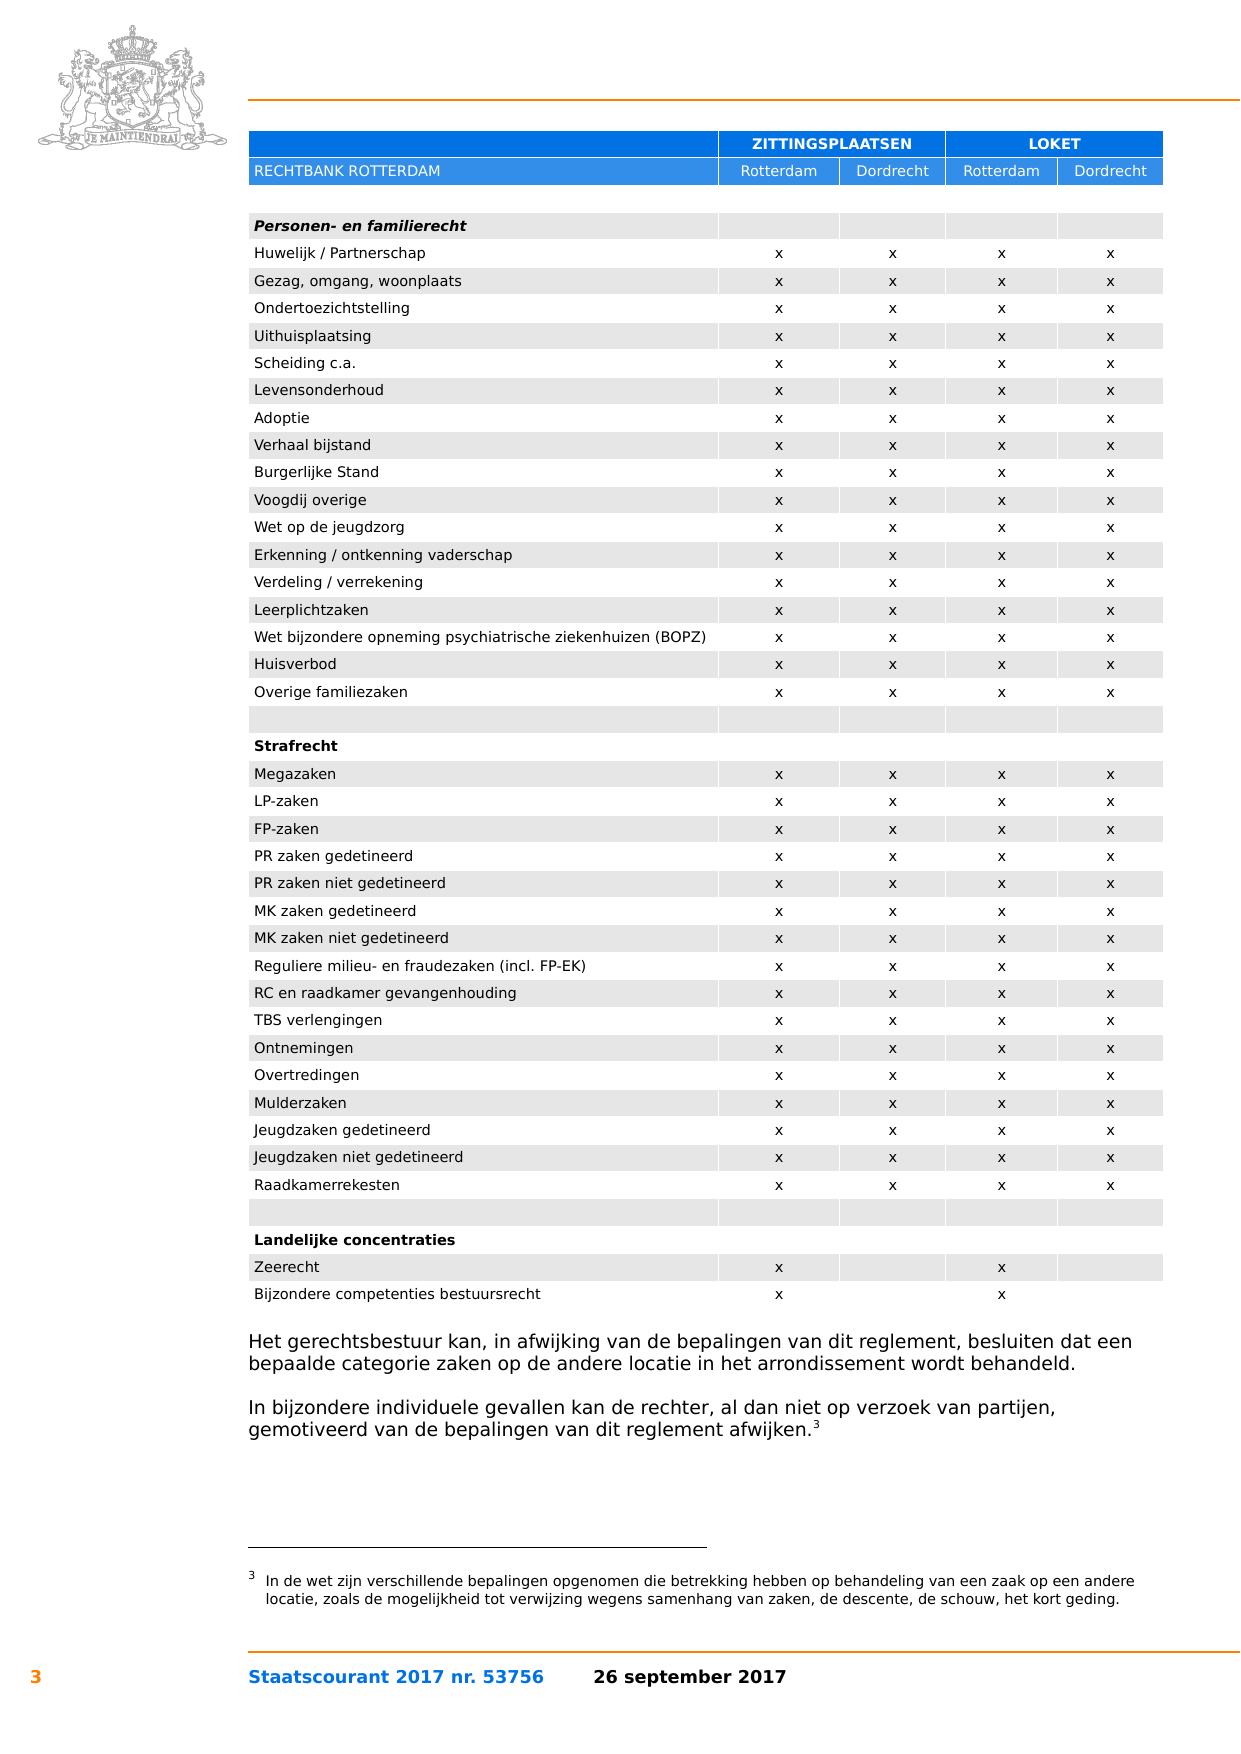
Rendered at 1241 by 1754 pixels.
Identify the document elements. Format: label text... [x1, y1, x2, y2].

table_cell x [719, 542, 839, 568]
table_cell x [719, 323, 839, 349]
table_cell x [1058, 323, 1163, 349]
table_cell x [1058, 378, 1163, 404]
table_cell [249, 186, 718, 212]
table_cell x [946, 843, 1057, 869]
table_cell x [946, 761, 1057, 787]
table_header ZITTINGSPLAATSEN [719, 131, 945, 157]
table_cell MK zaken gedetineerd [249, 898, 718, 924]
table_cell Reguliere milieu- en fraudezaken (incl. FP-EK) [249, 953, 718, 979]
table_cell Jeugdzaken gedetineerd [249, 1117, 718, 1143]
table_cell [249, 706, 718, 733]
table_cell [1058, 1199, 1163, 1226]
table_cell x [946, 789, 1057, 815]
table_cell [719, 1227, 839, 1253]
table_cell [840, 734, 945, 760]
table_cell [719, 734, 839, 760]
table_cell x [946, 651, 1057, 678]
table_cell x [946, 569, 1057, 596]
table_cell Personen- en familierecht [249, 213, 718, 239]
table_cell x [719, 295, 839, 322]
table_cell [719, 706, 839, 733]
table_cell x [1058, 268, 1163, 294]
table_cell x [840, 460, 945, 486]
table_cell Mulderzaken [249, 1090, 718, 1116]
table_cell x [719, 651, 839, 678]
table_cell x [840, 295, 945, 322]
table_cell [946, 734, 1057, 760]
table_cell x [840, 761, 945, 787]
table_cell Dordrecht [840, 158, 945, 185]
table_cell x [840, 597, 945, 623]
table_cell Verdeling / verrekening [249, 569, 718, 596]
table_header LOKET [946, 131, 1163, 157]
table_cell x [840, 432, 945, 459]
text In bijzondere individuele gevallen kan de rechter, al dan niet op verzoek van partijen, gemotiveerd van de bepalingen van dit reglement afwijken. [248, 1397, 1163, 1441]
table_cell x [719, 953, 839, 979]
table_cell [719, 186, 839, 212]
table_cell x [946, 460, 1057, 486]
table_cell x [946, 980, 1057, 1007]
table_cell Bijzondere competenties bestuursrecht [249, 1282, 718, 1308]
table_cell x [840, 515, 945, 541]
table_cell x [719, 816, 839, 842]
table_cell [840, 1282, 945, 1308]
table_cell x [719, 871, 839, 897]
table_cell Landelijke concentraties [249, 1227, 718, 1253]
table_cell x [840, 1063, 945, 1089]
table_cell [719, 1199, 839, 1226]
table_cell x [946, 1117, 1057, 1143]
table_cell Raadkamerrekesten [249, 1172, 718, 1198]
table_cell Voogdij overige [249, 487, 718, 513]
table_cell [840, 1254, 945, 1281]
table_cell [1058, 186, 1163, 212]
table_cell x [840, 679, 945, 705]
table_cell x [1058, 405, 1163, 431]
table_cell x [840, 871, 945, 897]
table_cell x [719, 515, 839, 541]
table_cell MK zaken niet gedetineerd [249, 925, 718, 952]
table_cell x [946, 1282, 1057, 1308]
table_cell x [946, 515, 1057, 541]
table_cell [719, 213, 839, 239]
table_cell x [946, 624, 1057, 650]
table_cell x [719, 569, 839, 596]
table_cell x [1058, 569, 1163, 596]
table_cell Huwelijk / Partnerschap [249, 241, 718, 267]
table_cell [1058, 1227, 1163, 1253]
table_cell RECHTBANK ROTTERDAM [249, 158, 718, 185]
table_cell [840, 706, 945, 733]
table_cell Adoptie [249, 405, 718, 431]
table_cell Burgerlijke Stand [249, 460, 718, 486]
table_cell [840, 186, 945, 212]
table_cell [946, 706, 1057, 733]
picture [38, 25, 227, 150]
table_cell x [719, 378, 839, 404]
table_cell x [1058, 624, 1163, 650]
table_cell RC en raadkamer gevangenhouding [249, 980, 718, 1007]
table_cell Strafrecht [249, 734, 718, 760]
table_cell x [840, 953, 945, 979]
table_cell x [719, 405, 839, 431]
table_cell x [719, 761, 839, 787]
table_cell x [840, 323, 945, 349]
table_cell x [1058, 1035, 1163, 1061]
table_cell x [946, 816, 1057, 842]
table_cell x [840, 487, 945, 513]
table_cell x [946, 378, 1057, 404]
table_cell [249, 1199, 718, 1226]
table_cell x [946, 542, 1057, 568]
table_cell x [719, 624, 839, 650]
table_cell x [719, 1117, 839, 1143]
table_cell x [840, 789, 945, 815]
table_cell x [1058, 789, 1163, 815]
table_cell [840, 1199, 945, 1226]
table_cell Erkenning / ontkenning vaderschap [249, 542, 718, 568]
table_cell Overige familiezaken [249, 679, 718, 705]
table_cell x [1058, 1063, 1163, 1089]
table_cell x [1058, 542, 1163, 568]
table_cell x [840, 843, 945, 869]
table_cell [1058, 1254, 1163, 1281]
table_cell [1058, 1282, 1163, 1308]
table_cell x [719, 789, 839, 815]
table_cell [840, 1227, 945, 1253]
table_cell Ondertoezichtstelling [249, 295, 718, 322]
table_cell x [946, 405, 1057, 431]
table_cell x [946, 1254, 1057, 1281]
table_cell x [840, 1035, 945, 1061]
table_cell [946, 1227, 1057, 1253]
table_cell x [840, 1090, 945, 1116]
table_cell x [719, 1282, 839, 1308]
table_cell x [946, 1090, 1057, 1116]
table_cell x [1058, 679, 1163, 705]
table_cell x [1058, 295, 1163, 322]
table_cell x [719, 843, 839, 869]
table_cell x [1058, 1008, 1163, 1034]
table_cell x [1058, 871, 1163, 897]
table_cell x [946, 898, 1057, 924]
table_cell [1058, 213, 1163, 239]
table_cell x [719, 460, 839, 486]
table_cell x [946, 1035, 1057, 1061]
table_cell x [840, 569, 945, 596]
table_cell x [719, 1254, 839, 1281]
table_cell Ontnemingen [249, 1035, 718, 1061]
table_cell x [1058, 843, 1163, 869]
table_cell x [1058, 816, 1163, 842]
table_cell x [1058, 487, 1163, 513]
table_cell x [946, 350, 1057, 376]
table_cell x [840, 241, 945, 267]
table_cell x [840, 980, 945, 1007]
table_cell x [719, 268, 839, 294]
table_cell x [1058, 1145, 1163, 1171]
table_cell x [719, 1145, 839, 1171]
table_cell x [946, 487, 1057, 513]
table_cell x [946, 1145, 1057, 1171]
table_cell x [946, 268, 1057, 294]
table_cell x [946, 925, 1057, 952]
table_cell x [840, 898, 945, 924]
table_cell x [946, 1172, 1057, 1198]
text Het gerechtsbestuur kan, in afwijking van de bepalingen van dit reglement, besluiten dat een bepaalde categorie zaken op de andere locatie in het arrondissement wordt behandeld. [248, 1331, 1163, 1375]
table_cell PR zaken gedetineerd [249, 843, 718, 869]
table_cell x [946, 871, 1057, 897]
table_cell x [719, 1008, 839, 1034]
table_cell x [719, 925, 839, 952]
table_cell x [840, 1008, 945, 1034]
table_cell TBS verlengingen [249, 1008, 718, 1034]
table_cell Overtredingen [249, 1063, 718, 1089]
table_cell x [1058, 898, 1163, 924]
table_cell x [719, 898, 839, 924]
table_cell x [1058, 515, 1163, 541]
table_cell Jeugdzaken niet gedetineerd [249, 1145, 718, 1171]
table_cell x [1058, 980, 1163, 1007]
table_cell Uithuisplaatsing [249, 323, 718, 349]
table_cell x [719, 679, 839, 705]
table_cell x [1058, 953, 1163, 979]
table_cell Zeerecht [249, 1254, 718, 1281]
table_cell x [1058, 1090, 1163, 1116]
table_cell x [1058, 761, 1163, 787]
table_cell x [840, 378, 945, 404]
table_cell x [719, 1035, 839, 1061]
table_cell x [840, 1145, 945, 1171]
text In de wet zijn verschillende bepalingen opgenomen die betrekking hebben op behandeling van een zaak op een andere locatie, zoals de mogelijkheid tot verwijzing wegens samenhang van zaken, de descente, de schouw, het kort geding. [248, 1569, 1163, 1608]
table_cell Huisverbod [249, 651, 718, 678]
table_cell Rotterdam [946, 158, 1057, 185]
table_cell [946, 213, 1057, 239]
table_cell x [719, 487, 839, 513]
table_cell x [946, 323, 1057, 349]
table_cell x [840, 405, 945, 431]
table_cell x [840, 350, 945, 376]
table_cell x [719, 241, 839, 267]
table_cell x [946, 679, 1057, 705]
table_cell [946, 1199, 1057, 1226]
table_cell x [840, 1172, 945, 1198]
table_cell x [946, 241, 1057, 267]
table_cell x [840, 651, 945, 678]
table_cell [946, 186, 1057, 212]
table_cell x [1058, 1172, 1163, 1198]
table_cell x [840, 816, 945, 842]
table_cell x [840, 268, 945, 294]
table_cell x [946, 597, 1057, 623]
table_cell Wet bijzondere opneming psychiatrische ziekenhuizen (BOPZ) [249, 624, 718, 650]
table_cell x [719, 1063, 839, 1089]
table_cell x [1058, 1117, 1163, 1143]
table_cell x [1058, 651, 1163, 678]
table_cell [1058, 706, 1163, 733]
table_cell x [946, 295, 1057, 322]
table_cell x [840, 925, 945, 952]
table_cell x [719, 1090, 839, 1116]
table_cell Dordrecht [1058, 158, 1163, 185]
table_cell x [719, 350, 839, 376]
table_cell x [946, 432, 1057, 459]
table_cell FP-zaken [249, 816, 718, 842]
table_cell x [1058, 460, 1163, 486]
table_cell Rotterdam [719, 158, 839, 185]
table_cell x [840, 1117, 945, 1143]
table_cell x [1058, 241, 1163, 267]
table_cell x [1058, 432, 1163, 459]
table_cell Megazaken [249, 761, 718, 787]
table_cell Verhaal bijstand [249, 432, 718, 459]
table_cell x [1058, 350, 1163, 376]
table_cell x [840, 542, 945, 568]
table_cell x [1058, 925, 1163, 952]
table_cell x [719, 432, 839, 459]
table_cell x [946, 953, 1057, 979]
table_cell [1058, 734, 1163, 760]
table_header [249, 131, 718, 157]
table_cell Gezag, omgang, woonplaats [249, 268, 718, 294]
table_cell Scheiding c.a. [249, 350, 718, 376]
table_cell x [946, 1063, 1057, 1089]
table_cell Levensonderhoud [249, 378, 718, 404]
table_cell Wet op de jeugdzorg [249, 515, 718, 541]
table_cell x [946, 1008, 1057, 1034]
table_cell x [840, 624, 945, 650]
table_cell x [1058, 597, 1163, 623]
table_cell Leerplichtzaken [249, 597, 718, 623]
table_cell [840, 213, 945, 239]
table_cell x [719, 1172, 839, 1198]
table_cell x [719, 597, 839, 623]
table_cell LP-zaken [249, 789, 718, 815]
table_cell PR zaken niet gedetineerd [249, 871, 718, 897]
table_cell x [719, 980, 839, 1007]
